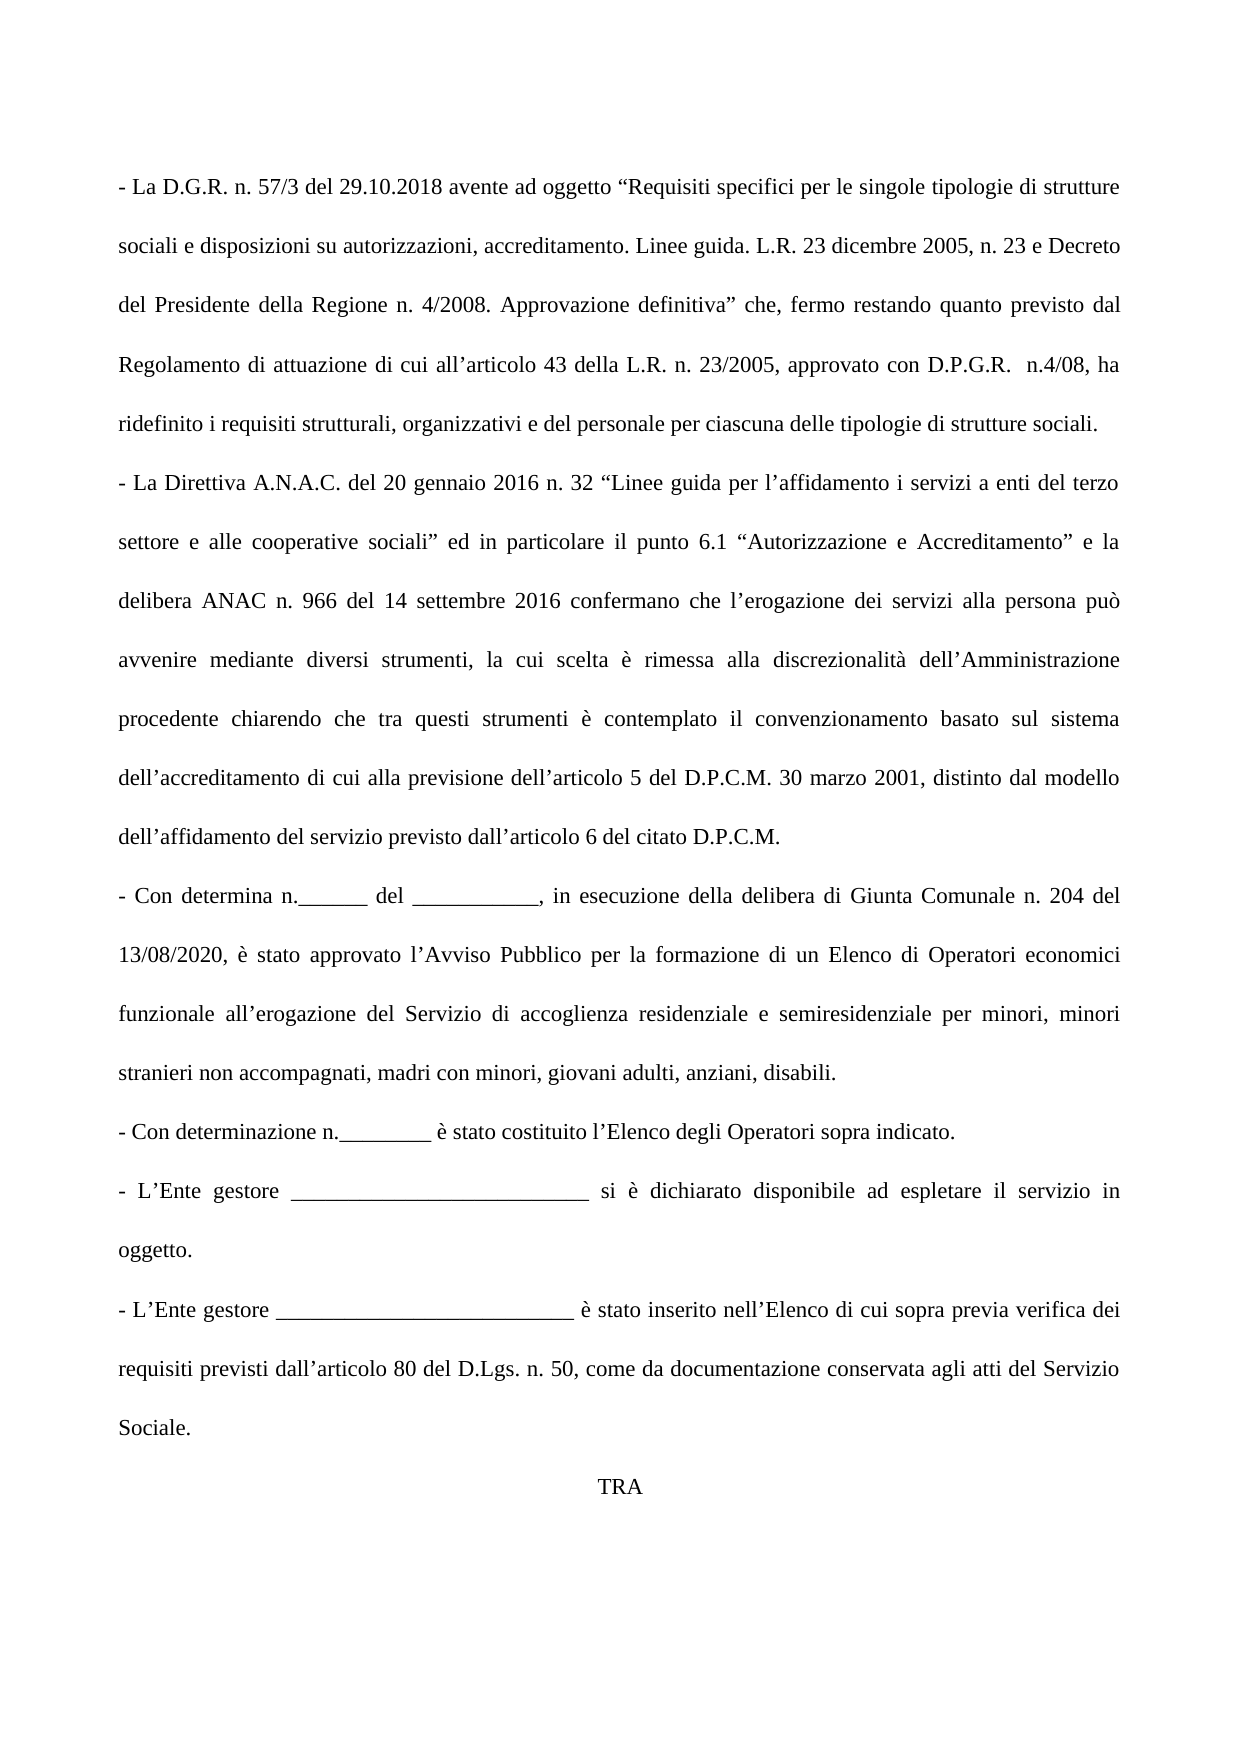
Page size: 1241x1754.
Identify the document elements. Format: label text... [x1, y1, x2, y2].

text - Con determina n.______ del ___________, in esecuzione della delibera di Giunta Comunale n. 204 del 13/08/2020, è stato approvato l’Avviso Pubblico per la formazione di un Elenco di Operatori economici funzionale all’erogazione del Servizio di accoglienza residenziale e semiresidenziale per minori, minori stranieri non accompagnati, madri con minori, giovani adulti, anziani, disabili. [118, 856, 1122, 1093]
text - La D.G.R. n. 57/3 del 29.10.2018 avente ad oggetto “Requisiti specifici per le singole tipologie di strutture sociali e disposizioni su autorizzazioni, accreditamento. Linee guida. L.R. 23 dicembre 2005, n. 23 e Decreto del Presidente della Regione n. 4/2008. Approvazione definitiva” che, fermo restando quanto previsto dal Regolamento di attuazione di cui all’articolo 43 della L.R. n. 23/2005, approvato con D.P.G.R. n.4/08, ha ridefinito i requisiti strutturali, organizzativi e del personale per ciascuna delle tipologie di strutture sociali. [118, 148, 1122, 443]
text - L’Ente gestore __________________________ è stato inserito nell’Elenco di cui sopra previa verifica dei requisiti previsti dall’articolo 80 del D.Lgs. n. 50, come da documentazione conservata agli atti del Servizio Sociale. [118, 1270, 1122, 1447]
text - La Direttiva A.N.A.C. del 20 gennaio 2016 n. 32 “Linee guida per l’affidamento i servizi a enti del terzo settore e alle cooperative sociali” ed in particolare il punto 6.1 “Autorizzazione e Accreditamento” e la delibera ANAC n. 966 del 14 settembre 2016 confermano che l’erogazione dei servizi alla persona può avvenire mediante diversi strumenti, la cui scelta è rimessa alla discrezionalità dell’Amministrazione procedente chiarendo che tra questi strumenti è contemplato il convenzionamento basato sul sistema dell’accreditamento di cui alla previsione dell’articolo 5 del D.P.C.M. 30 marzo 2001, distinto dal modello dell’affidamento del servizio previsto dall’articolo 6 del citato D.P.C.M. [118, 443, 1122, 856]
text - L’Ente gestore __________________________ si è dichiarato disponibile ad espletare il servizio in oggetto. [118, 1152, 1122, 1270]
text - Con determinazione n.________ è stato costituito l’Elenco degli Operatori sopra indicato. [118, 1093, 1122, 1152]
text TRA [118, 1447, 1122, 1506]
